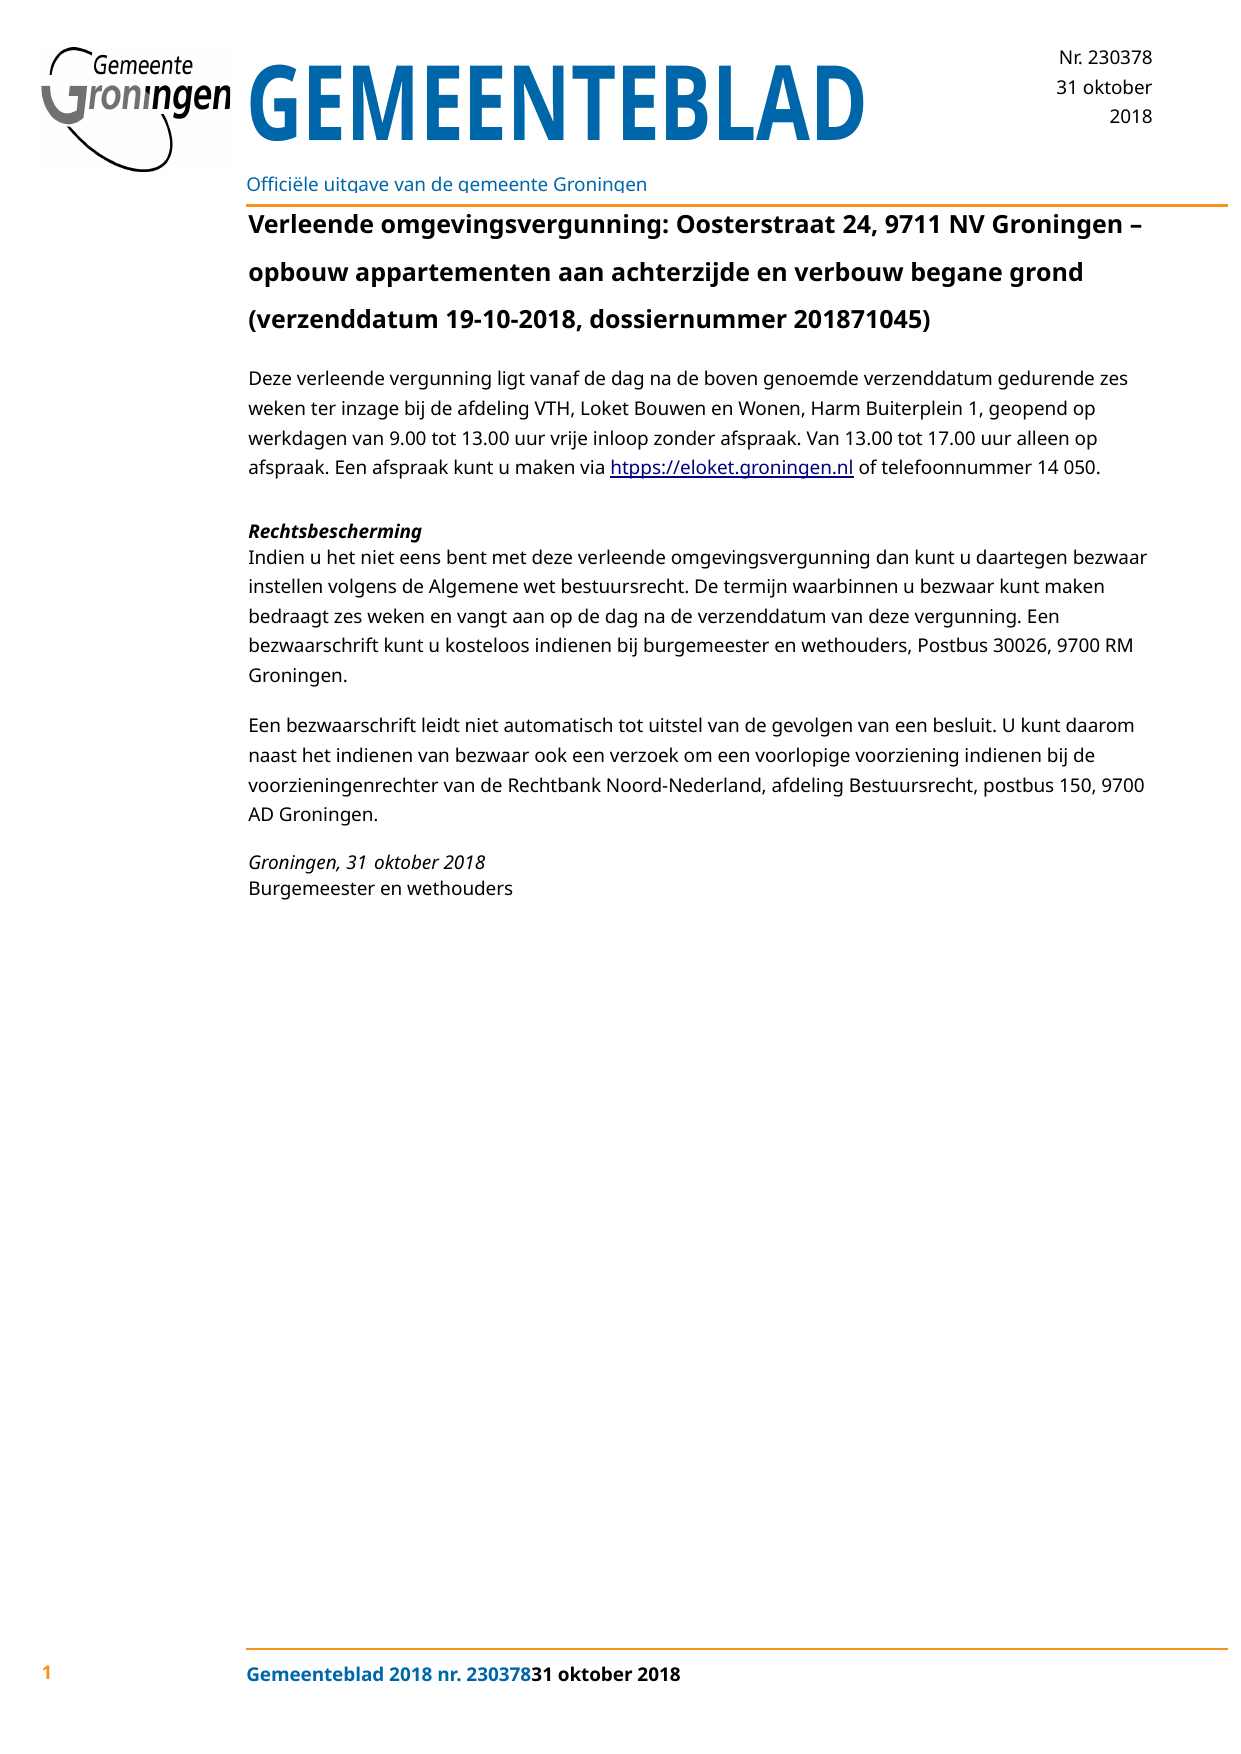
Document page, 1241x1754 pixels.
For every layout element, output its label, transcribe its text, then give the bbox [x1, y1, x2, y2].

text Rechtsbescherming [248, 518, 1152, 544]
text Een bezwaarschrift leidt niet automatisch tot uitstel van de gevolgen van een besluit. U kunt daarom naast het indienen van bezwaar ook een verzoek om een voorlopige voorziening indienen bij de voorzieningenrechter van de Rechtbank Noord-Nederland, afdeling Bestuursrecht, postbus 150, 9700 AD Groningen. [248, 713, 1152, 827]
text Deze verleende vergunning ligt vanaf de dag na de boven genoemde verzenddatum gedurende zes weken ter inzage bij de afdeling VTH, Loket Bouwen en Wonen, Harm Buiterplein 1, geopend op werkdagen van 9.00 tot 13.00 uur vrije inloop zonder afspraak. Van 13.00 tot 17.00 uur alleen op afspraak. Een afspraak kunt u maken via htpps://eloket.groningen.nl of telefoonnummer 14 050. [248, 366, 1152, 480]
text Burgemeester en wethouders [248, 875, 1152, 901]
text Indien u het niet eens bent met deze verleende omgevingsvergunning dan kunt u daartegen bezwaar instellen volgens de Algemene wet bestuursrecht. De termijn waarbinnen u bezwaar kunt maken bedraagt zes weken en vangt aan op de dag na de verzenddatum van deze vergunning. Een bezwaarschrift kunt u kosteloos indienen bij burgemeester en wethouders, Postbus 30026, 9700 RM Groningen. [248, 544, 1152, 688]
text Verleende omgevingsvergunning: Oosterstraat 24, 9711 NV Groningen – opbouw appartementen aan achterzijde en verbouw begane grond (verzenddatum 19-10-2018, dossiernummer 201871045) [248, 207, 1152, 336]
picture [41, 47, 231, 172]
text Groningen, 31 oktober 2018 [248, 849, 1152, 875]
